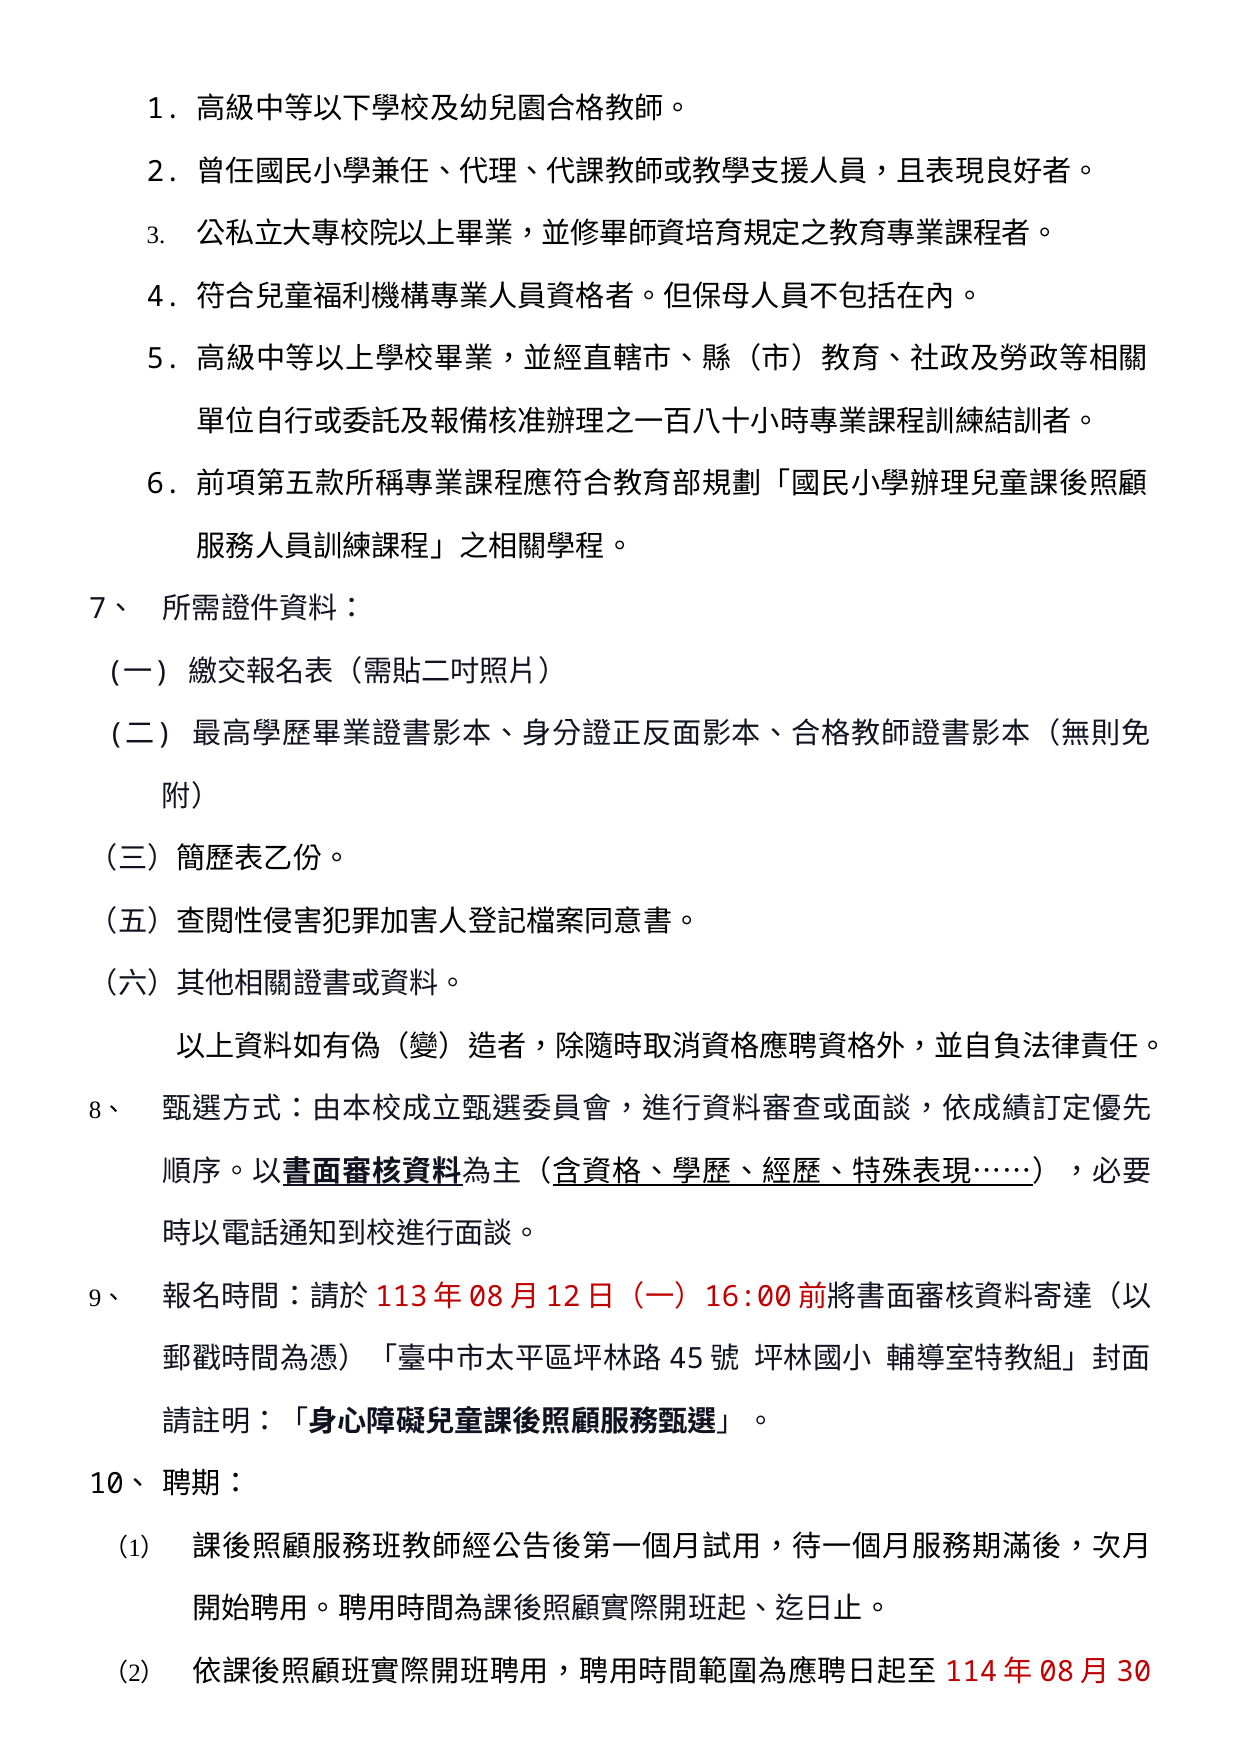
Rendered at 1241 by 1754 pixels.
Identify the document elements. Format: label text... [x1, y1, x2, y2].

text （五）查閱性侵害犯罪加害人登記檔案同意書。 [89, 877, 1152, 939]
list 符合兒童福利機構專業人員資格者。但保母人員不包括在內。 [146, 252, 1152, 314]
text (一) 繳交報名表（需貼二吋照片） [89, 627, 1152, 689]
list 所需證件資料： [89, 564, 1152, 627]
list 高級中等以下學校及幼兒園合格教師。 [146, 64, 1152, 127]
list 課後照顧服務班教師經公告後第一個月試用，待一個月服務期滿後，次月開始聘用。聘用時間為課後照顧實際開班起、迄日止。 [103, 1502, 1152, 1627]
list 甄選方式：由本校成立甄選委員會，進行資料審查或面談，依成績訂定優先順序。以書面審核資料為主（含資格、學歷、經歷、特殊表現……），必要時以電話通知到校進行面談。 [89, 1064, 1152, 1252]
list 依課後照顧班實際開班聘用，聘用時間範圍為應聘日起至114年08月30日止，期間如因參加學生人數不足無法開班，本校得終止聘用，不得異議；聘用期間，除法令規定之權利與義務外，尚須配合本校各項活動。 [103, 1627, 1152, 1689]
text 以上資料如有偽（變）造者，除隨時取消資格應聘資格外，並自負法律責任。 [89, 1002, 1152, 1064]
list 曾任國民小學兼任、代理、代課教師或教學支援人員，且表現良好者。 [146, 127, 1152, 189]
list 聘期： [89, 1439, 1152, 1502]
text （三）簡歷表乙份。 [89, 814, 1152, 877]
text (二) 最高學歷畢業證書影本、身分證正反面影本、合格教師證書影本（無則免附） [89, 689, 1152, 814]
text （六）其他相關證書或資料。 [89, 939, 1152, 1002]
list 前項第五款所稱專業課程應符合教育部規劃「國民小學辦理兒童課後照顧服務人員訓練課程」之相關學程。 [146, 439, 1152, 564]
list 公私立大專校院以上畢業，並修畢師資培育規定之教育專業課程者。 [146, 189, 1152, 252]
list 報名時間：請於113年08月12日（一）16:00前將書面審核資料寄達（以郵戳時間為憑）「臺中市太平區坪林路45號 坪林國小 輔導室特教組」封面請註明：「身心障礙兒童課後照顧服務甄選」。 [89, 1252, 1152, 1439]
list 高級中等以上學校畢業，並經直轄市、縣（市）教育、社政及勞政等相關單位自行或委託及報備核准辦理之一百八十小時專業課程訓練結訓者。 [146, 314, 1152, 439]
